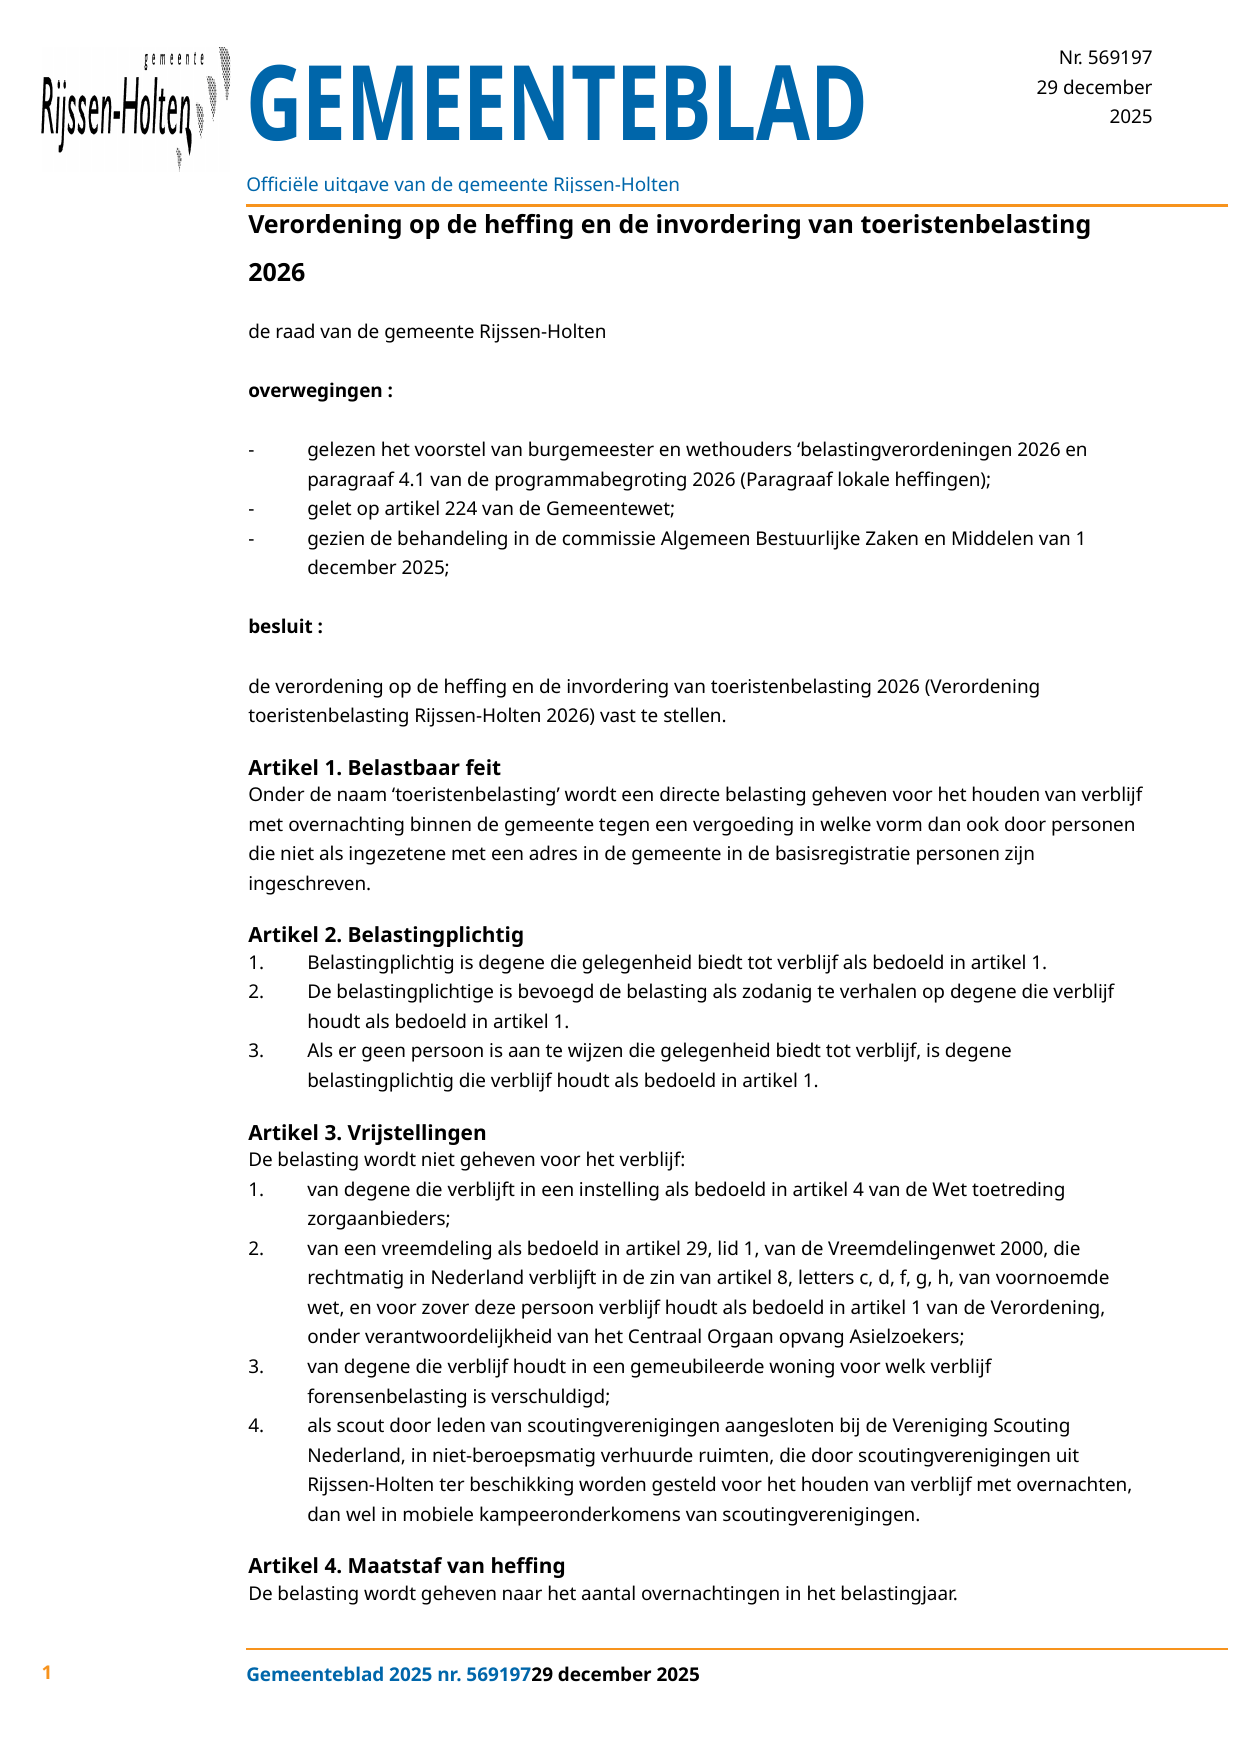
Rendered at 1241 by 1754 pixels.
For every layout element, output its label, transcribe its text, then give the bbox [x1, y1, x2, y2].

text Artikel 4. Maatstaf van heffing [248, 1552, 1152, 1580]
text De belasting wordt geheven naar het aantal overnachtingen in het belastingjaar. [248, 1580, 1152, 1606]
list als scout door leden van scoutingverenigingen aangesloten bij de Vereniging Scouting Nederland, in niet-beroepsmatig verhuurde ruimten, die door scoutingverenigingen uit Rijssen-Holten ter beschikking worden gesteld voor het houden van verblijf met overnachten, dan wel in mobiele kampeeronderkomens van scoutingverenigingen. [248, 1412, 1152, 1527]
list gezien de behandeling in de commissie Algemeen Bestuurlijke Zaken en Middelen van 1 december 2025; [248, 525, 1152, 580]
text Onder de naam ‘toeristenbelasting’ wordt een directe belasting geheven voor het houden van verblijf met overnachting binnen de gemeente tegen een vergoeding in welke vorm dan ook door personen die niet als ingezetene met een adres in de gemeente in de basisregistratie personen zijn ingeschreven. [248, 781, 1152, 896]
text Verordening op de heffing en de invordering van toeristenbelasting 2026 [248, 207, 1152, 288]
list De belastingplichtige is bevoegd de belasting als zodanig te verhalen op degene die verblijf houdt als bedoeld in artikel 1. [248, 978, 1152, 1034]
list Belastingplichtig is degene die gelegenheid biedt tot verblijf als bedoeld in artikel 1. [248, 949, 1152, 975]
list van degene die verblijf houdt in een gemeubileerde woning voor welk verblijf forensenbelasting is verschuldigd; [248, 1353, 1152, 1408]
text overwegingen : [248, 377, 1152, 403]
picture [41, 47, 231, 172]
text Artikel 2. Belastingplichtig [248, 921, 1152, 949]
text Artikel 1. Belastbaar feit [248, 753, 1152, 781]
text de verordening op de heffing en de invordering van toeristenbelasting 2026 (Verordening toeristenbelasting Rijssen-Holten 2026) vast te stellen. [248, 673, 1152, 728]
text de raad van de gemeente Rijssen-Holten [248, 318, 1152, 344]
list Als er geen persoon is aan te wijzen die gelegenheid biedt tot verblijf, is degene belastingplichtig die verblijf houdt als bedoeld in artikel 1. [248, 1038, 1152, 1093]
list gelezen het voorstel van burgemeester en wethouders ‘belastingverordeningen 2026 en paragraaf 4.1 van de programmabegroting 2026 (Paragraaf lokale heffingen); [248, 436, 1152, 492]
text Artikel 3. Vrijstellingen [248, 1118, 1152, 1146]
list van een vreemdeling als bedoeld in artikel 29, lid 1, van de Vreemdelingenwet 2000, die rechtmatig in Nederland verblijft in de zin van artikel 8, letters c, d, f, g, h, van voornoemde wet, en voor zover deze persoon verblijf houdt als bedoeld in artikel 1 van de Verordening, onder verantwoordelijkheid van het Centraal Orgaan opvang Asielzoekers; [248, 1235, 1152, 1349]
text De belasting wordt niet geheven voor het verblijf: [248, 1146, 1152, 1172]
list van degene die verblijft in een instelling als bedoeld in artikel 4 van de Wet toetreding zorgaanbieders; [248, 1176, 1152, 1231]
list gelet op artikel 224 van de Gemeentewet; [248, 495, 1152, 521]
text besluit : [248, 614, 1152, 639]
